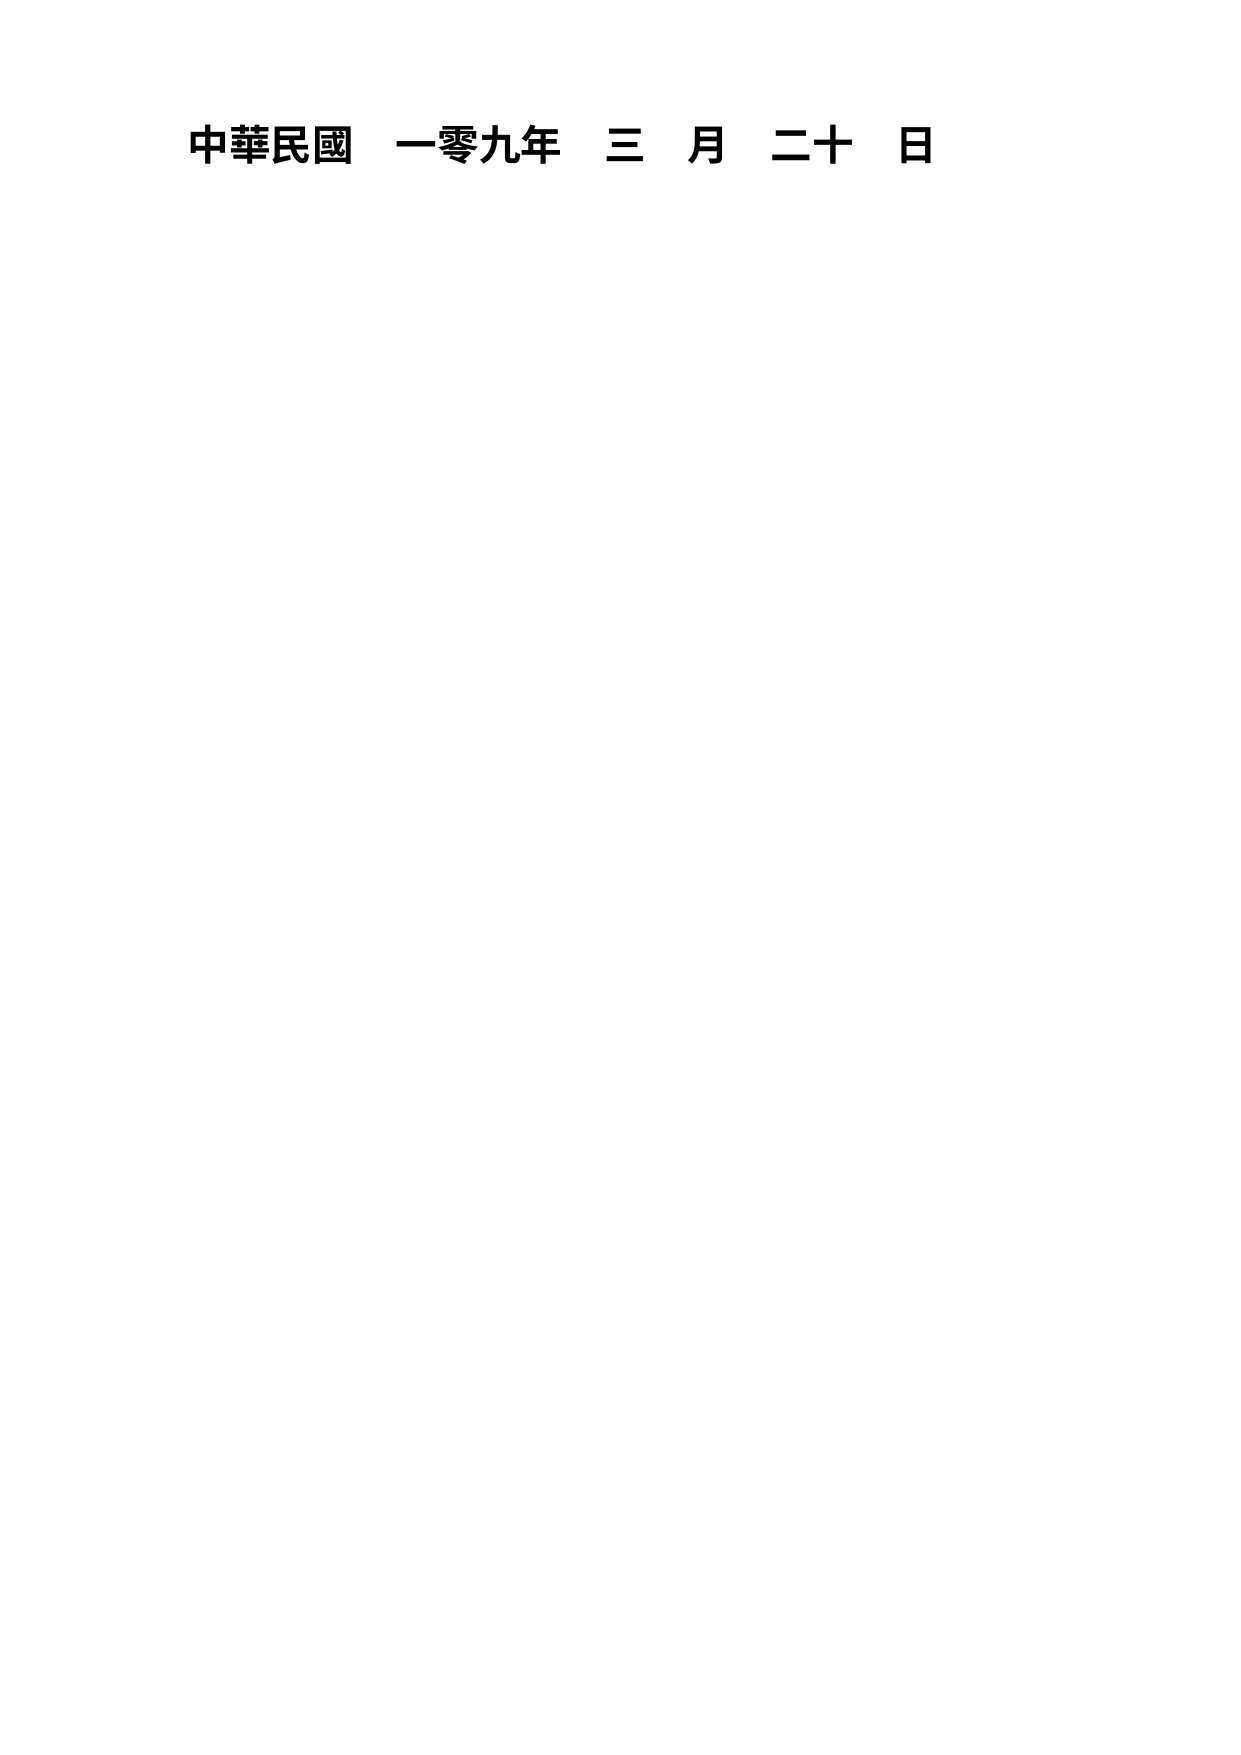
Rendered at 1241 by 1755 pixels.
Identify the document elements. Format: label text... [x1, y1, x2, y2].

text 中華民國 一零九年 三 月 二十 日 [187, 112, 1053, 173]
